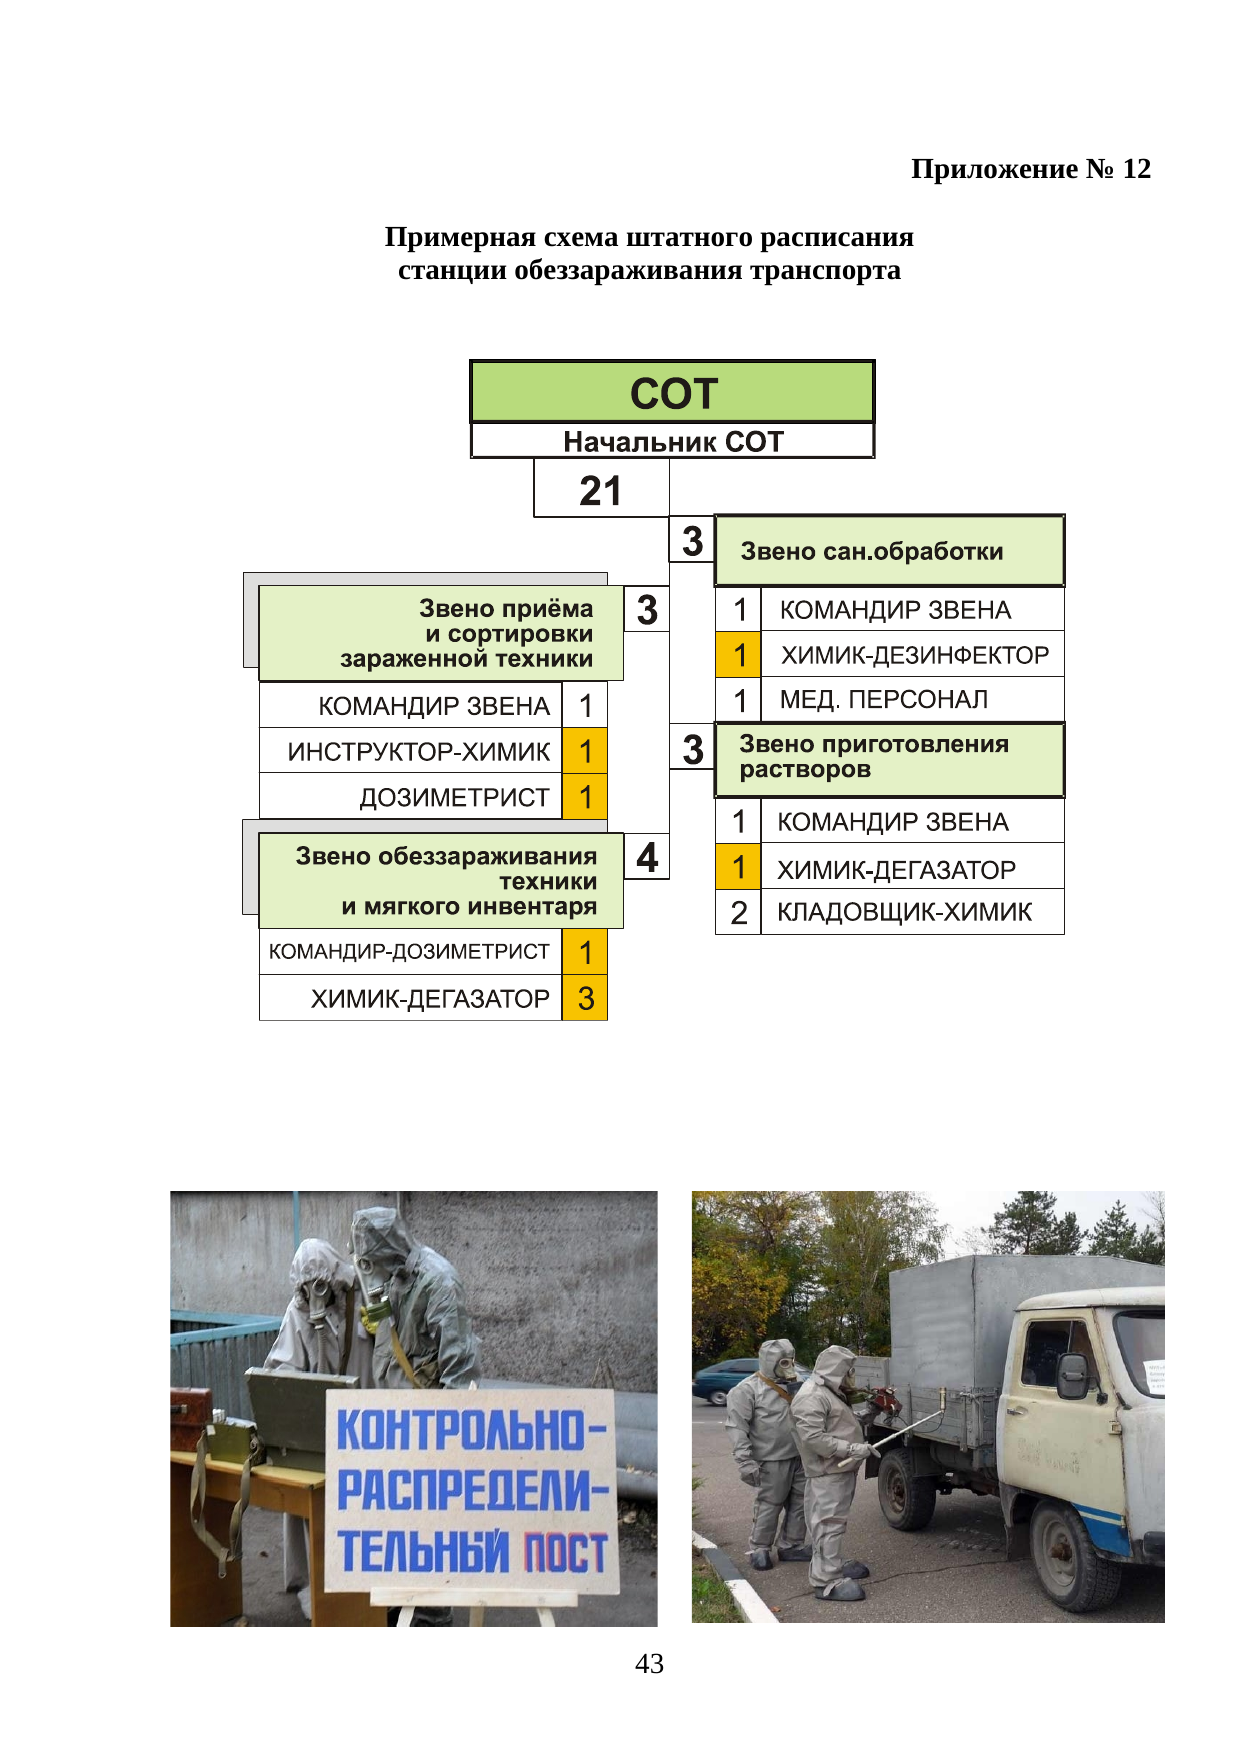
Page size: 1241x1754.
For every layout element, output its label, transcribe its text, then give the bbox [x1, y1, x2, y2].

table_header [148, 1191, 680, 1636]
text станции обеззараживания транспорта [148, 252, 1152, 286]
picture [170, 1191, 658, 1627]
subtitle Приложение № 12 [148, 152, 1152, 185]
text Примерная схема штатного расписания [148, 219, 1152, 252]
picture [691, 1191, 1163, 1623]
table_header [680, 1191, 1210, 1636]
